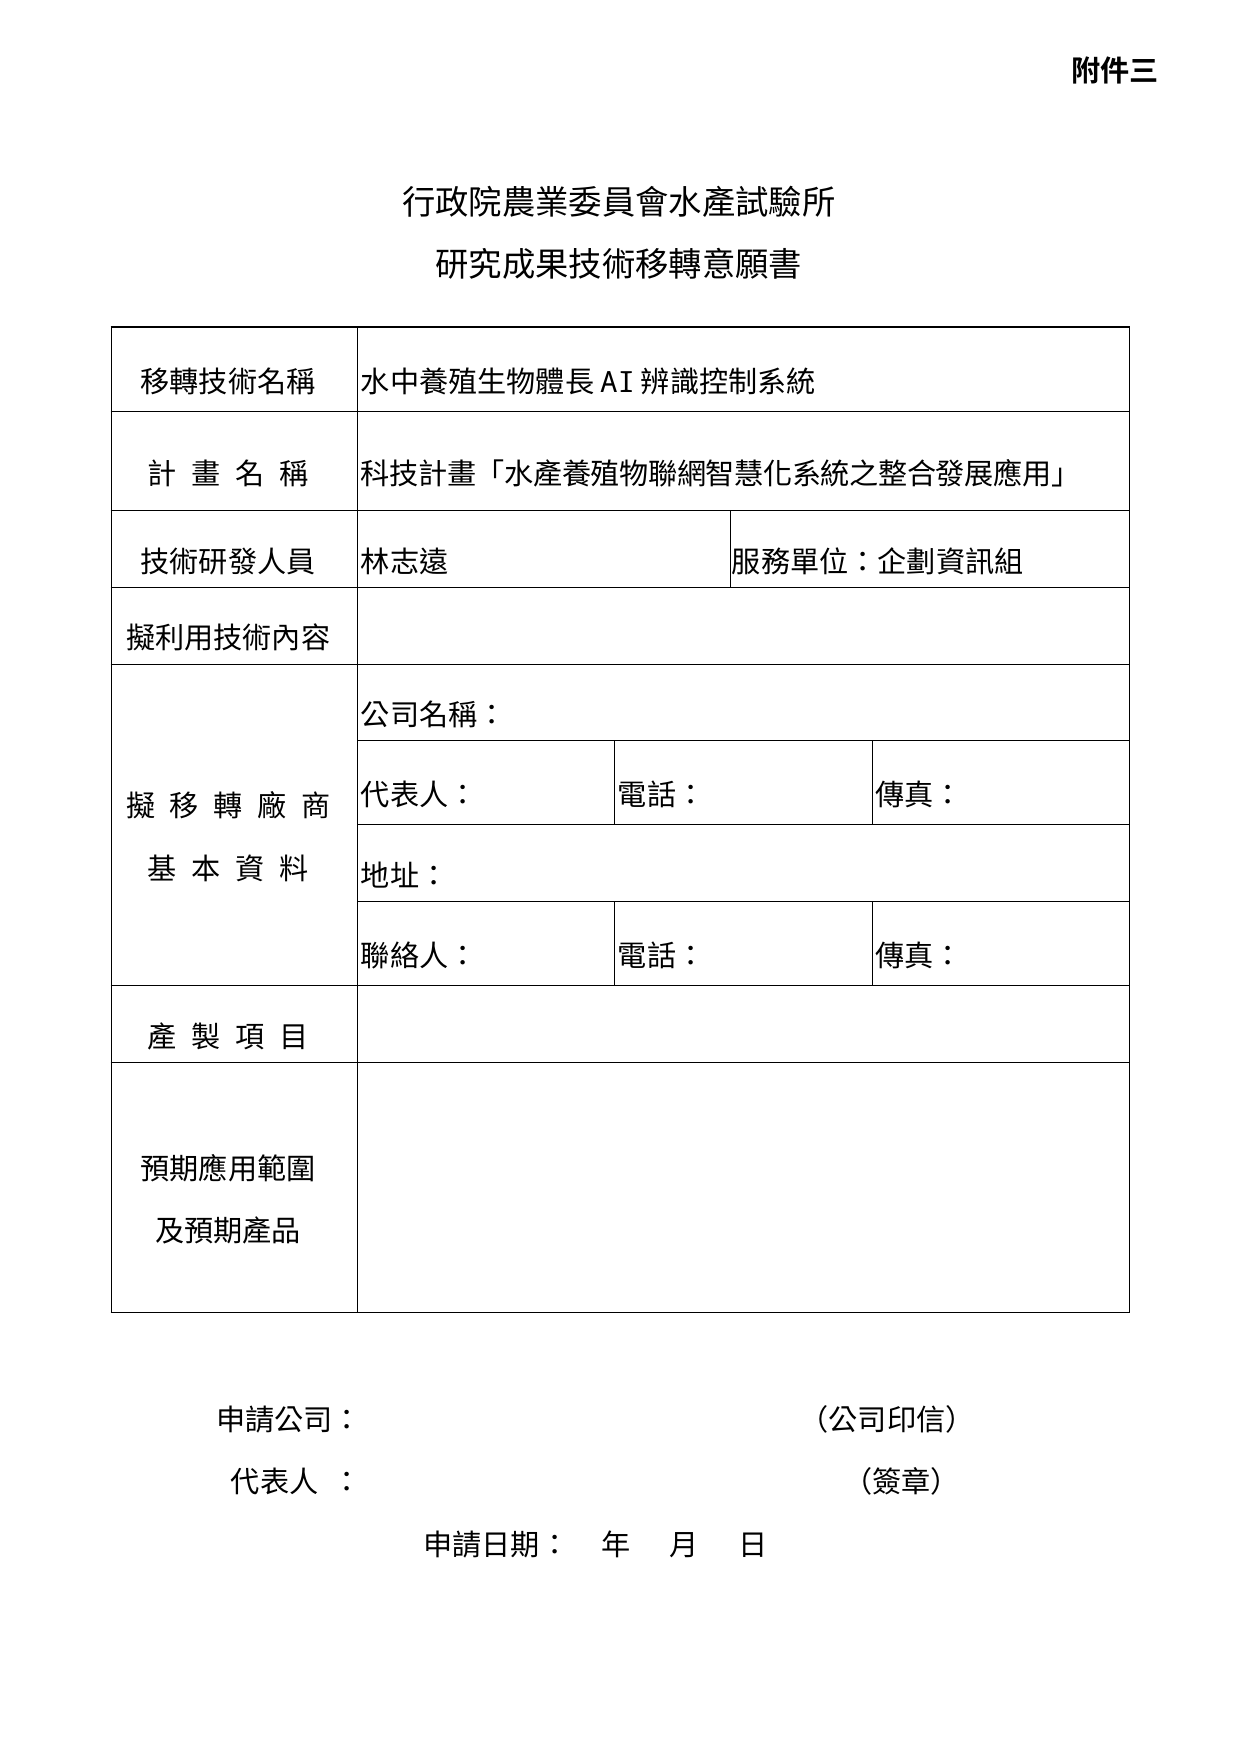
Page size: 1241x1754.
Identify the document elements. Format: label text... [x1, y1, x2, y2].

text [1017, 41, 1212, 118]
table_cell 技術研發人員 [112, 511, 357, 587]
table_header 移轉技術名稱 [112, 328, 357, 411]
table_cell 傳真： [873, 741, 1129, 824]
text 代表人 ： （簽章） [148, 1438, 1042, 1501]
table_cell 科技計畫「水產養殖物聯網智慧化系統之整合發展應用」 [358, 412, 1129, 510]
table_cell 產 製 項 目 [112, 986, 357, 1062]
text 行政院農業委員會水產試驗所 [148, 158, 1090, 221]
table_cell 擬 移 轉 廠 商 基 本 資 料 [112, 665, 357, 985]
table_cell 電話： [615, 741, 872, 824]
table_cell 公司名稱： [358, 665, 1129, 740]
table_cell 擬利用技術內容 [112, 588, 357, 663]
table_cell [358, 588, 1129, 663]
table_cell 傳真： [873, 902, 1129, 985]
table_cell 聯絡人： [358, 902, 614, 985]
table_header 水中養殖生物體長AI辨識控制系統 [358, 328, 1129, 411]
table_cell 服務單位：企劃資訊組 [731, 511, 1129, 587]
table_cell [358, 1063, 1129, 1312]
table_cell [358, 986, 1129, 1062]
text 申請公司： （公司印信） [148, 1376, 1042, 1438]
table_cell 電話： [615, 902, 872, 985]
table_cell 林志遠 [358, 511, 730, 587]
table_cell 地址： [358, 825, 1129, 901]
table_cell 預期應用範圍 及預期產品 [112, 1063, 357, 1312]
table_cell 計 畫 名 稱 [112, 412, 357, 510]
table_cell 代表人： [358, 741, 614, 824]
text 研究成果技術移轉意願書 [148, 221, 1090, 283]
text 申請日期： 年 月 日 [148, 1501, 1042, 1563]
text 附件三 [1032, 48, 1197, 90]
